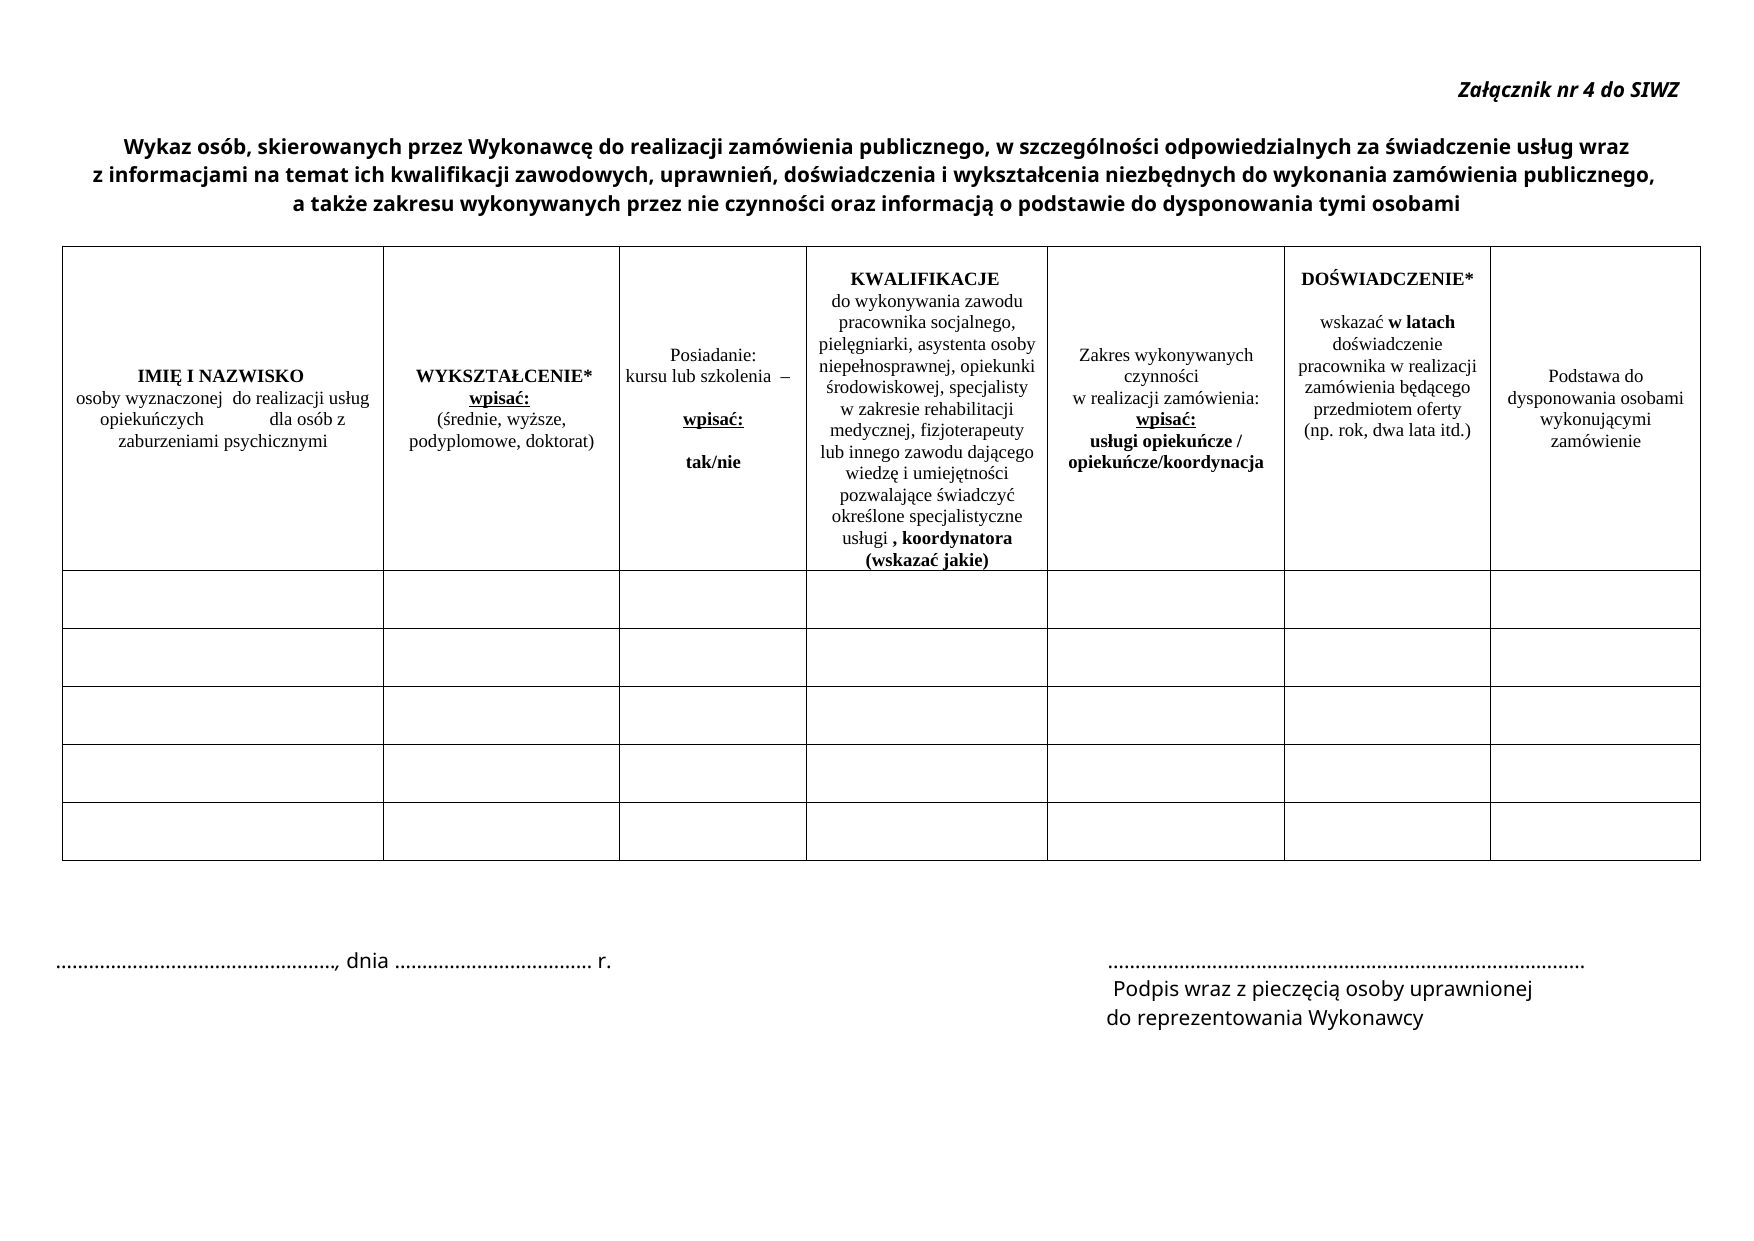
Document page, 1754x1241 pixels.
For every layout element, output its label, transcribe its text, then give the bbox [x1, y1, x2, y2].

text Wykaz osób, skierowanych przez Wykonawcę do realizacji zamówienia publicznego, w szczególności odpowiedzialnych za świadczenie usług wraz z informacjami na temat ich kwalifikacji zawodowych, uprawnień, doświadczenia i wykształcenia niezbędnych do wykonania zamówienia publicznego, [75, 132, 1679, 189]
table_cell [620, 571, 806, 628]
table_cell [63, 803, 383, 860]
table_cell [620, 803, 806, 860]
table_cell [1491, 687, 1700, 744]
table_cell [1048, 745, 1284, 802]
table_cell [1285, 745, 1490, 802]
table_cell [1048, 687, 1284, 744]
table_cell [384, 571, 619, 628]
table_cell [1285, 803, 1490, 860]
table_header WYKSZTAŁCENIE* wpisać: (średnie, wyższe, podyplomowe, doktorat) [384, 247, 619, 570]
text Podpis wraz z pieczęcią osoby uprawnionej [75, 974, 1679, 1003]
table_cell [384, 803, 619, 860]
text do reprezentowania Wykonawcy [443, 1003, 1679, 1031]
table_cell [1285, 629, 1490, 686]
table_cell [1491, 745, 1700, 802]
table_header Zakres wykonywanych czynności w realizacji zamówienia: wpisać: usługi opiekuńcze / opiekuńcze/koordynacja [1048, 247, 1284, 570]
table_cell [807, 803, 1047, 860]
table_header Podstawa do dysponowania osobami wykonującymi zamówienie [1491, 247, 1700, 570]
table_cell [807, 687, 1047, 744]
table_header IMIĘ I NAZWISKO osoby wyznaczonej do realizacji usług opiekuńczych dla osób z zaburzeniami psychicznymi [63, 247, 383, 570]
table_header DOŚWIADCZENIE* wskazać w latach doświadczenie pracownika w realizacji zamówienia będącego przedmiotem oferty (np. rok, dwa lata itd.) [1285, 247, 1490, 570]
table_header Posiadanie: kursu lub szkolenia – wpisać: tak/nie [620, 247, 806, 570]
table_cell [807, 629, 1047, 686]
table_cell [807, 571, 1047, 628]
table_cell [1048, 803, 1284, 860]
table_cell [807, 745, 1047, 802]
table_cell [1285, 687, 1490, 744]
table_cell [1048, 629, 1284, 686]
table_cell [1491, 803, 1700, 860]
table_cell [63, 687, 383, 744]
table_cell [384, 629, 619, 686]
table_cell [384, 745, 619, 802]
table_cell [1491, 571, 1700, 628]
table_cell [1048, 571, 1284, 628]
table_header KWALIFIKACJE do wykonywania zawodu pracownika socjalnego, pielęgniarki, asystenta osoby niepełnosprawnej, opiekunki środowiskowej, specjalisty w zakresie rehabilitacji medycznej, fizjoterapeuty lub innego zawodu dającego wiedzę i umiejętności pozwalające świadczyć określone specjalistyczne usługi , koordynatora (wskazać jakie) [807, 247, 1047, 570]
table_cell [63, 629, 383, 686]
table_cell [63, 745, 383, 802]
table_cell [384, 687, 619, 744]
table_cell [1491, 629, 1700, 686]
table_cell [1285, 571, 1490, 628]
table_cell [620, 629, 806, 686]
text ……………………………………………, dnia ……………………………… r. …………………………………………………………………………… [1, 946, 1679, 974]
table_cell [620, 687, 806, 744]
text a także zakresu wykonywanych przez nie czynności oraz informacją o podstawie do dysponowania tymi osobami [75, 189, 1679, 217]
table_cell [63, 571, 383, 628]
text Załącznik nr 4 do SIWZ [75, 75, 1679, 103]
table_cell [620, 745, 806, 802]
